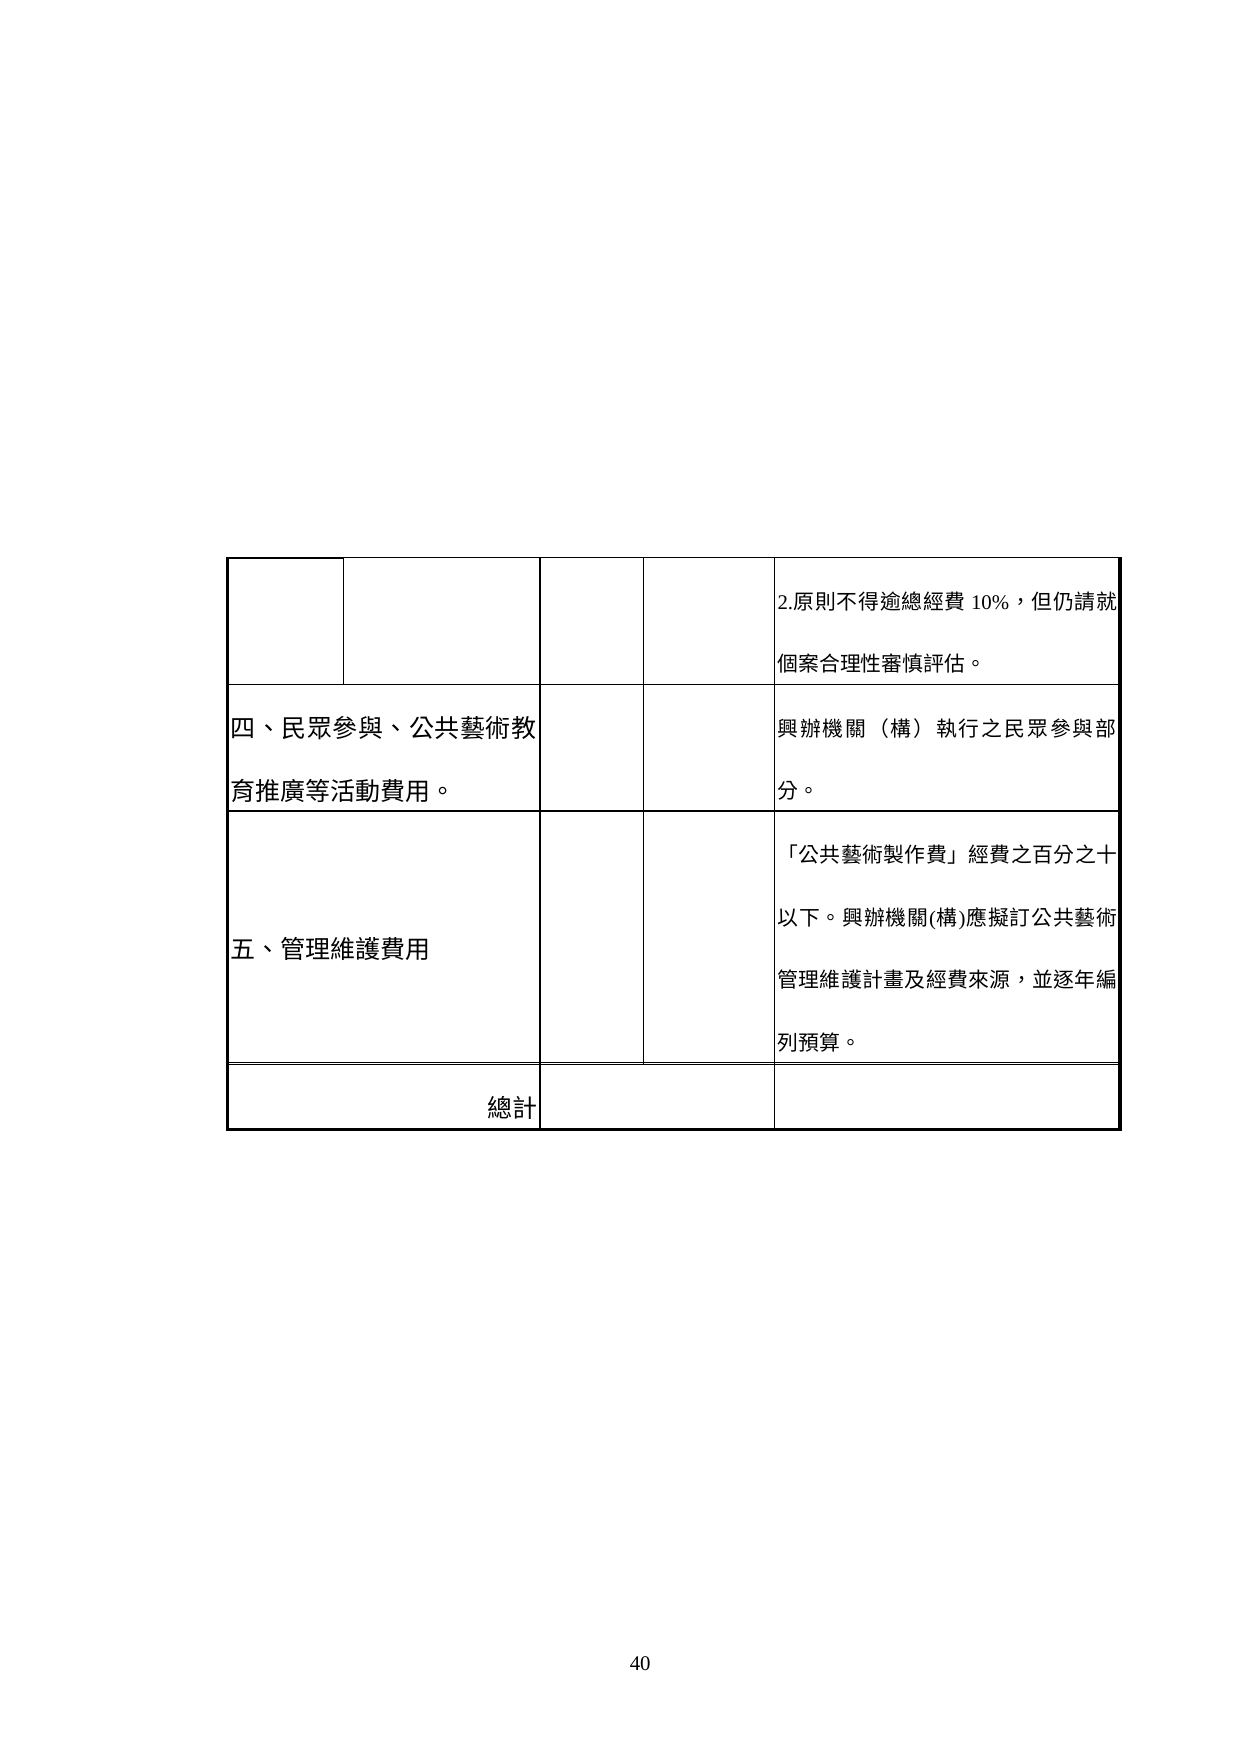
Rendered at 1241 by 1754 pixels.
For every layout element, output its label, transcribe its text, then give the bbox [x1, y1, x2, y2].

table_cell [644, 812, 774, 1062]
table_cell 五、管理維護費用 [229, 812, 539, 1062]
table_cell [644, 685, 774, 810]
table_cell 四、民眾參與、公共藝術教育推廣等活動費用。 [229, 685, 539, 810]
table_cell 2.原則不得逾總經費10%，但仍請就個案合理性審慎評估。 [775, 558, 1118, 684]
table_cell 「公共藝術製作費」經費之百分之十以下。興辦機關(構)應擬訂公共藝術管理維護計畫及經費來源，並逐年編列預算。 [775, 812, 1118, 1062]
table_cell [344, 558, 539, 684]
table_cell [541, 812, 643, 1062]
table_cell 興辦機關（構）執行之民眾參與部分。 [775, 685, 1118, 810]
table_cell 總計 [229, 1065, 539, 1127]
table_cell [541, 1065, 774, 1127]
table_cell [775, 1065, 1118, 1127]
table_cell [541, 558, 643, 684]
table_cell [229, 559, 343, 684]
table_cell [541, 685, 643, 810]
table_cell [644, 558, 774, 684]
